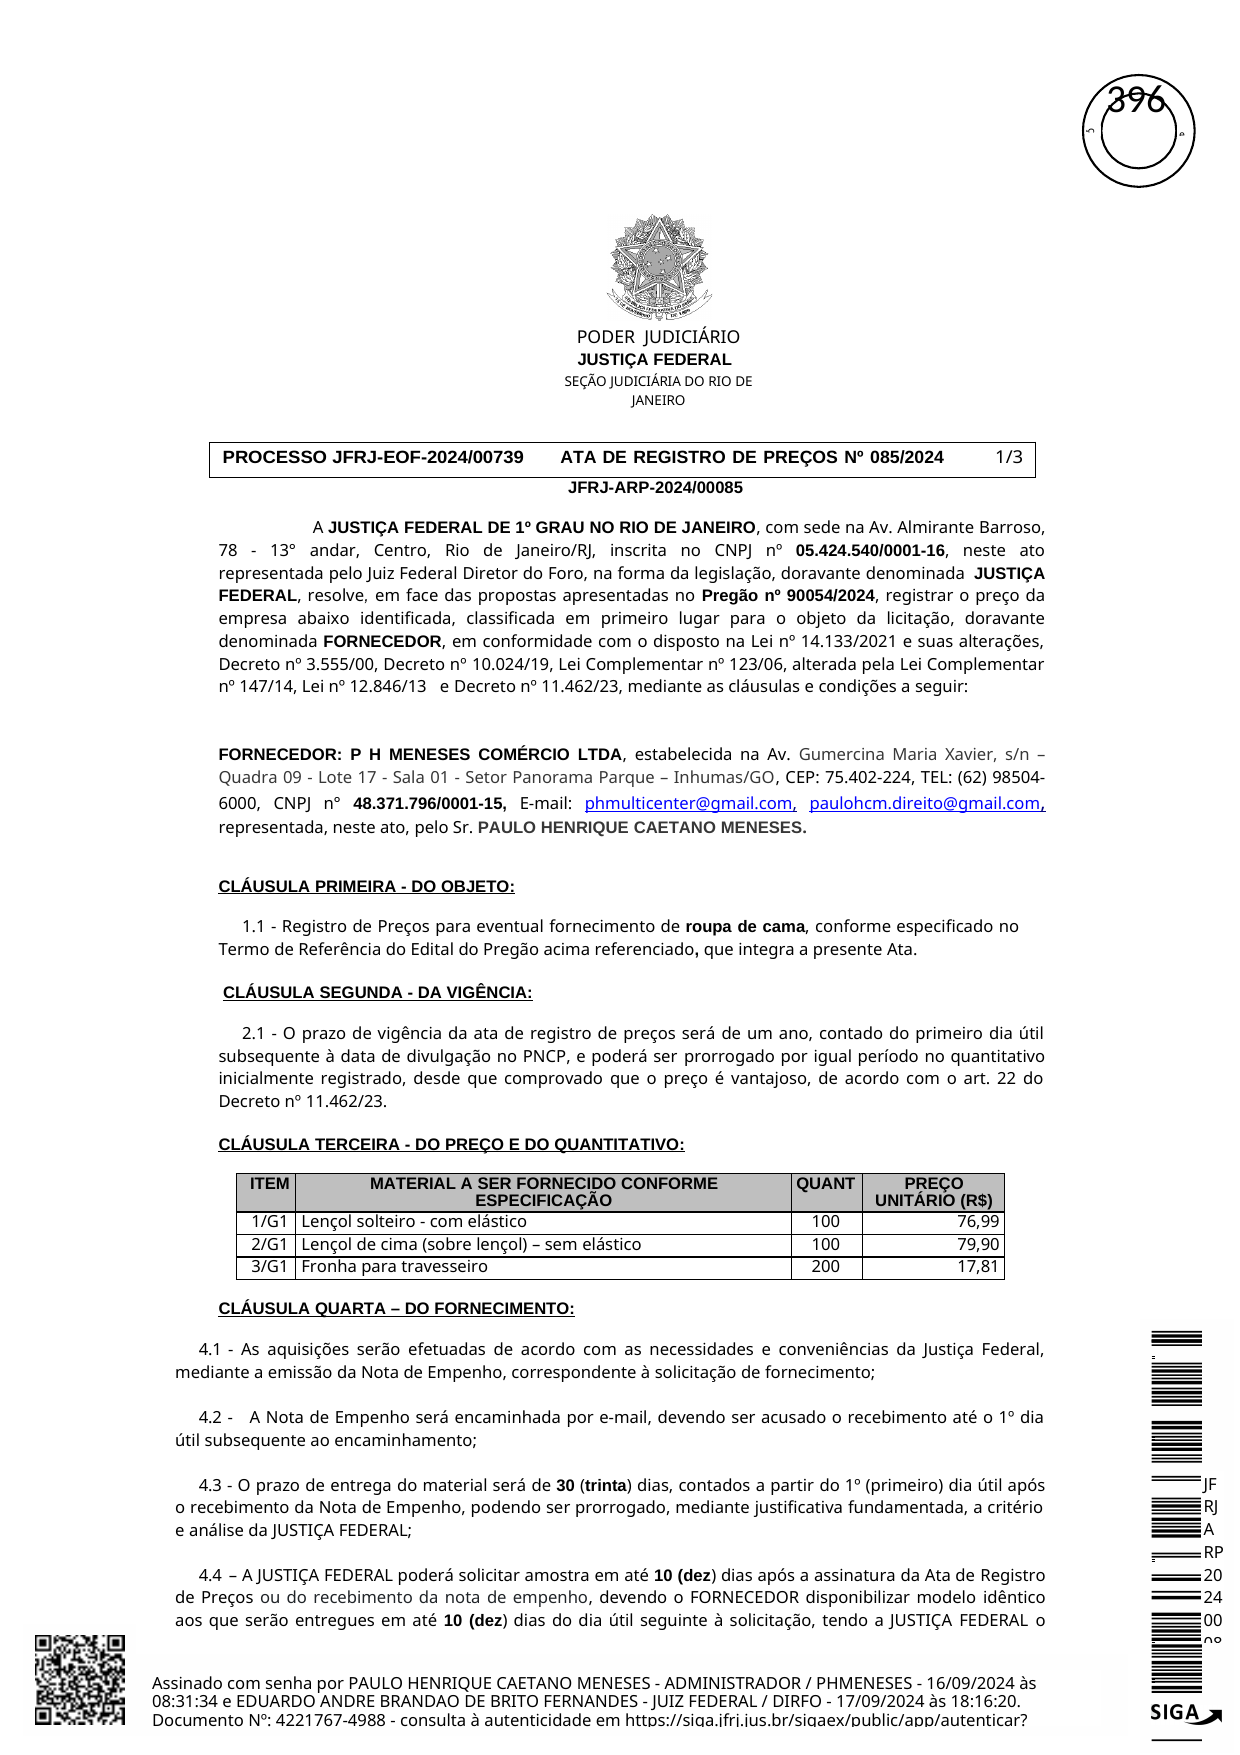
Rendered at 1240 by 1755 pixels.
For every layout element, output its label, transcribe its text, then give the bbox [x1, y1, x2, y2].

table_cell 100 [792, 1213, 862, 1234]
text e [1179, 127, 1193, 135]
subtitle PODER JUDICIÁRIO [0, 320, 32, 338]
table_cell Lençol solteiro - com elástico [296, 1213, 791, 1234]
table_cell 100 [792, 1235, 862, 1256]
list - As aquisições serão efetuadas de acordo com as necessidades e conveniências da Justiça Federal, mediante a emissão da Nota de Empenho, correspondente à solicitação de fornecimento; [175, 1337, 1045, 1383]
text SEÇÃO JUDICIÁRIA DO RIO DE JANEIRO [543, 372, 773, 409]
text ç [1085, 128, 1099, 136]
table_header PREÇO UNITÁRIO (R$) [863, 1174, 1004, 1211]
text 2.1 - O prazo de vigência da ata de registro de preços será de um ano, contado do primeiro dia útil subsequente à data de divulgação no PNCP, e poderá ser prorrogado por igual período no quantitativo inicialmente registrado, desde que comprovado que o preço é vantajoso, de acordo com o art. 22 do Decreto nº 11.462/23. [218, 1021, 1046, 1112]
text A JUSTIÇA FEDERAL DE 1º GRAU NO RIO DE JANEIRO, com sede na Av. Almirante Barroso, 78 - 13° andar, Centro, Rio de Janeiro/RJ, inscrita no CNPJ nº 05.424.540/0001-16, neste ato representada pelo Juiz Federal Diretor do Foro, na forma da legislação, doravante denominada JUSTIÇA FEDERAL, resolve, em face das propostas apresentadas no Pregão nº 90054/2024, registrar o preço da empresa abaixo identificada, classificada em primeiro lugar para o objeto da licitação, doravante denominada FORNECEDOR, em conformidade com o disposto na Lei nº 14.133/2021 e suas alterações, Decreto nº 3.555/00, Decreto nº 10.024/19, Lei Complementar nº 123/06, alterada pela Lei Complementar nº 147/14, Lei nº 12.846/13 e Decreto nº 11.462/23, mediante as cláusulas e condições a seguir: [218, 516, 1046, 697]
table_cell 200 [792, 1258, 862, 1279]
subtitle CLÁUSULA TERCEIRA - DO PREÇO E DO QUANTITATIVO: [218, 1134, 1239, 1154]
table_cell 1/G1 [237, 1213, 295, 1234]
text CLÁUSULA QUARTA – DO FORNECIMENTO: [218, 1299, 1239, 1318]
list - O prazo de entrega do material será de 30 (trinta) dias, contados a partir do 1º (primeiro) dia útil após o recebimento da Nota de Empenho, podendo ser prorrogado, mediante justificativa fundamentada, a critério e análise da JUSTIÇA FEDERAL; [175, 1473, 1045, 1541]
subtitle JFRJ-ARP-2024/00085 [294, 478, 1017, 497]
table_cell Lençol de cima (sobre lençol) – sem elástico [296, 1235, 791, 1256]
table_cell 2/G1 [237, 1235, 295, 1256]
list JFRJARP202400085A [1203, 1472, 1224, 1643]
text 1.1 - Registro de Preços para eventual fornecimento de roupa de cama, conforme especificado no Termo de Referência do Edital do Pregão acima referenciado, que integra a presente Ata. [218, 915, 1057, 960]
text FORNECEDOR: P H MENESES COMÉRCIO LTDA, estabelecida na Av. Gumercina Maria Xavier, s/n – Quadra 09 - Lote 17 - Sala 01 - Setor Panorama Parque – Inhumas/GO, CEP: 75.402-224, TEL: (62) 98504- 6000, CNPJ n° 48.371.796/0001-15, E-mail: phmulticenter@gmail.com, paulohcm.direito@gmail.com, representada, neste ato, pelo Sr. PAULO HENRIQUE CAETANO MENESES. [218, 743, 1046, 838]
subtitle CLÁUSULA PRIMEIRA - DO OBJETO: [218, 877, 1239, 896]
list - A Nota de Empenho será encaminhada por e-mail, devendo ser acusado o recebimento até o 1º dia útil subsequente ao encaminhamento; [175, 1406, 1045, 1451]
text PROCESSO JFRJ-EOF-2024/00739 ATA DE REGISTRO DE PREÇOS Nº 085/2024 1/3 [222, 444, 1035, 469]
subtitle CLÁUSULA SEGUNDA - DA VIGÊNCIA: [223, 983, 1239, 1002]
table_header QUANT [792, 1174, 862, 1211]
table_cell 3/G1 [237, 1258, 295, 1279]
table_cell 17,81 [863, 1258, 1004, 1279]
table_header MATERIAL A SER FORNECIDO CONFORME ESPECIFICAÇÃO [296, 1174, 791, 1211]
table_cell 76,99 [863, 1213, 1004, 1234]
table_cell 79,90 [863, 1235, 1004, 1256]
table_cell Fronha para travesseiro [296, 1258, 791, 1279]
table_header ITEM [237, 1174, 295, 1211]
subtitle JUSTIÇA FEDERAL [536, 350, 773, 369]
subtitle PODER JUDICIÁRIO [543, 325, 773, 349]
list – A JUSTIÇA FEDERAL poderá solicitar amostra em até 10 (dez) dias após a assinatura da Ata de Registro de Preços ou do recebimento da nota de empenho, devendo o FORNECEDOR disponibilizar modelo idêntico aos que serão entregues em até 10 (dez) dias do dia útil seguinte à solicitação, tendo a JUSTIÇA FEDERAL o [175, 1563, 1046, 1631]
